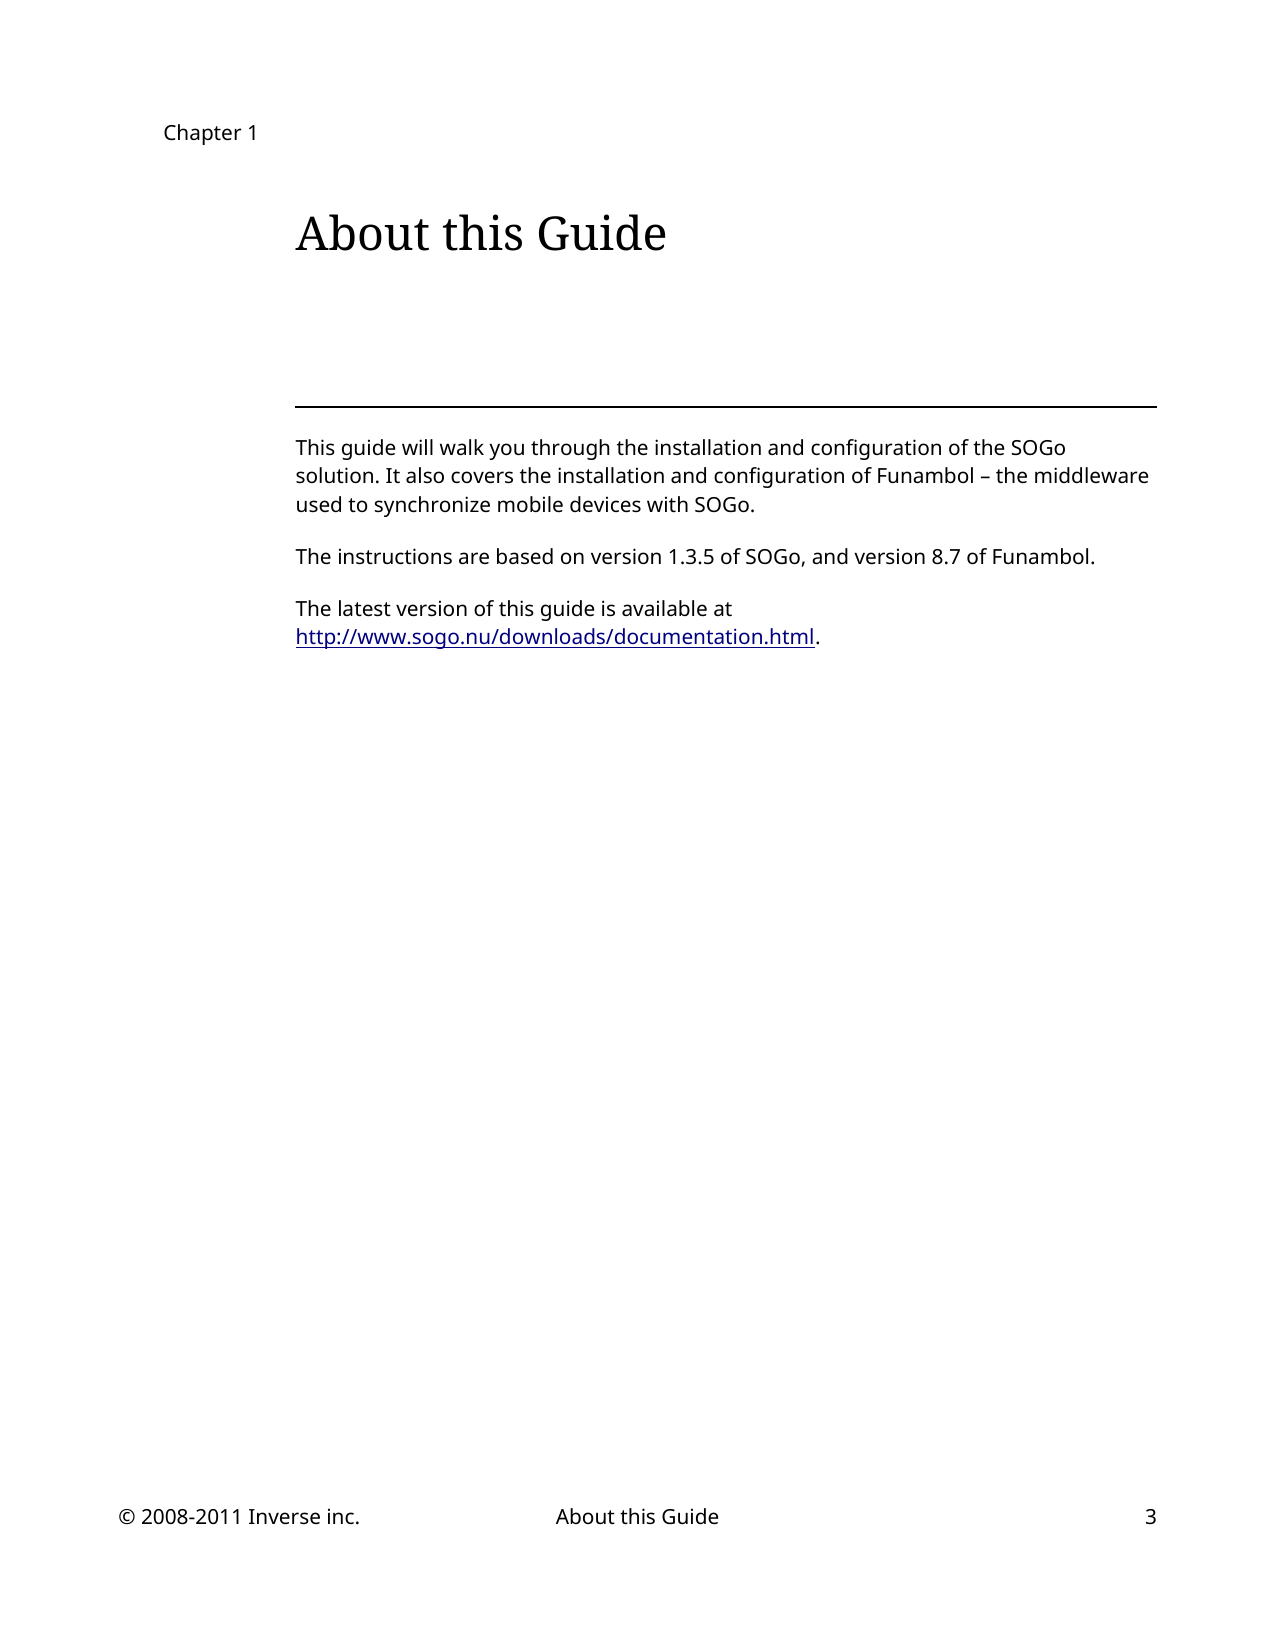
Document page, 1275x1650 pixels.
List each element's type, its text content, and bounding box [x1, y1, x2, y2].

text The instructions are based on version 1.3.5 of SOGo, and version 8.7 of Funambol. [295, 542, 1157, 570]
text The latest version of this guide is available at http://www.sogo.nu/downloads/documentation.html. [295, 594, 1157, 651]
text This guide will walk you through the installation and configuration of the SOGo solution. It also covers the installation and configuration of Funambol – the middleware used to synchronize mobile devices with SOGo. [295, 433, 1157, 518]
subtitle About this Guide [295, 201, 1157, 406]
